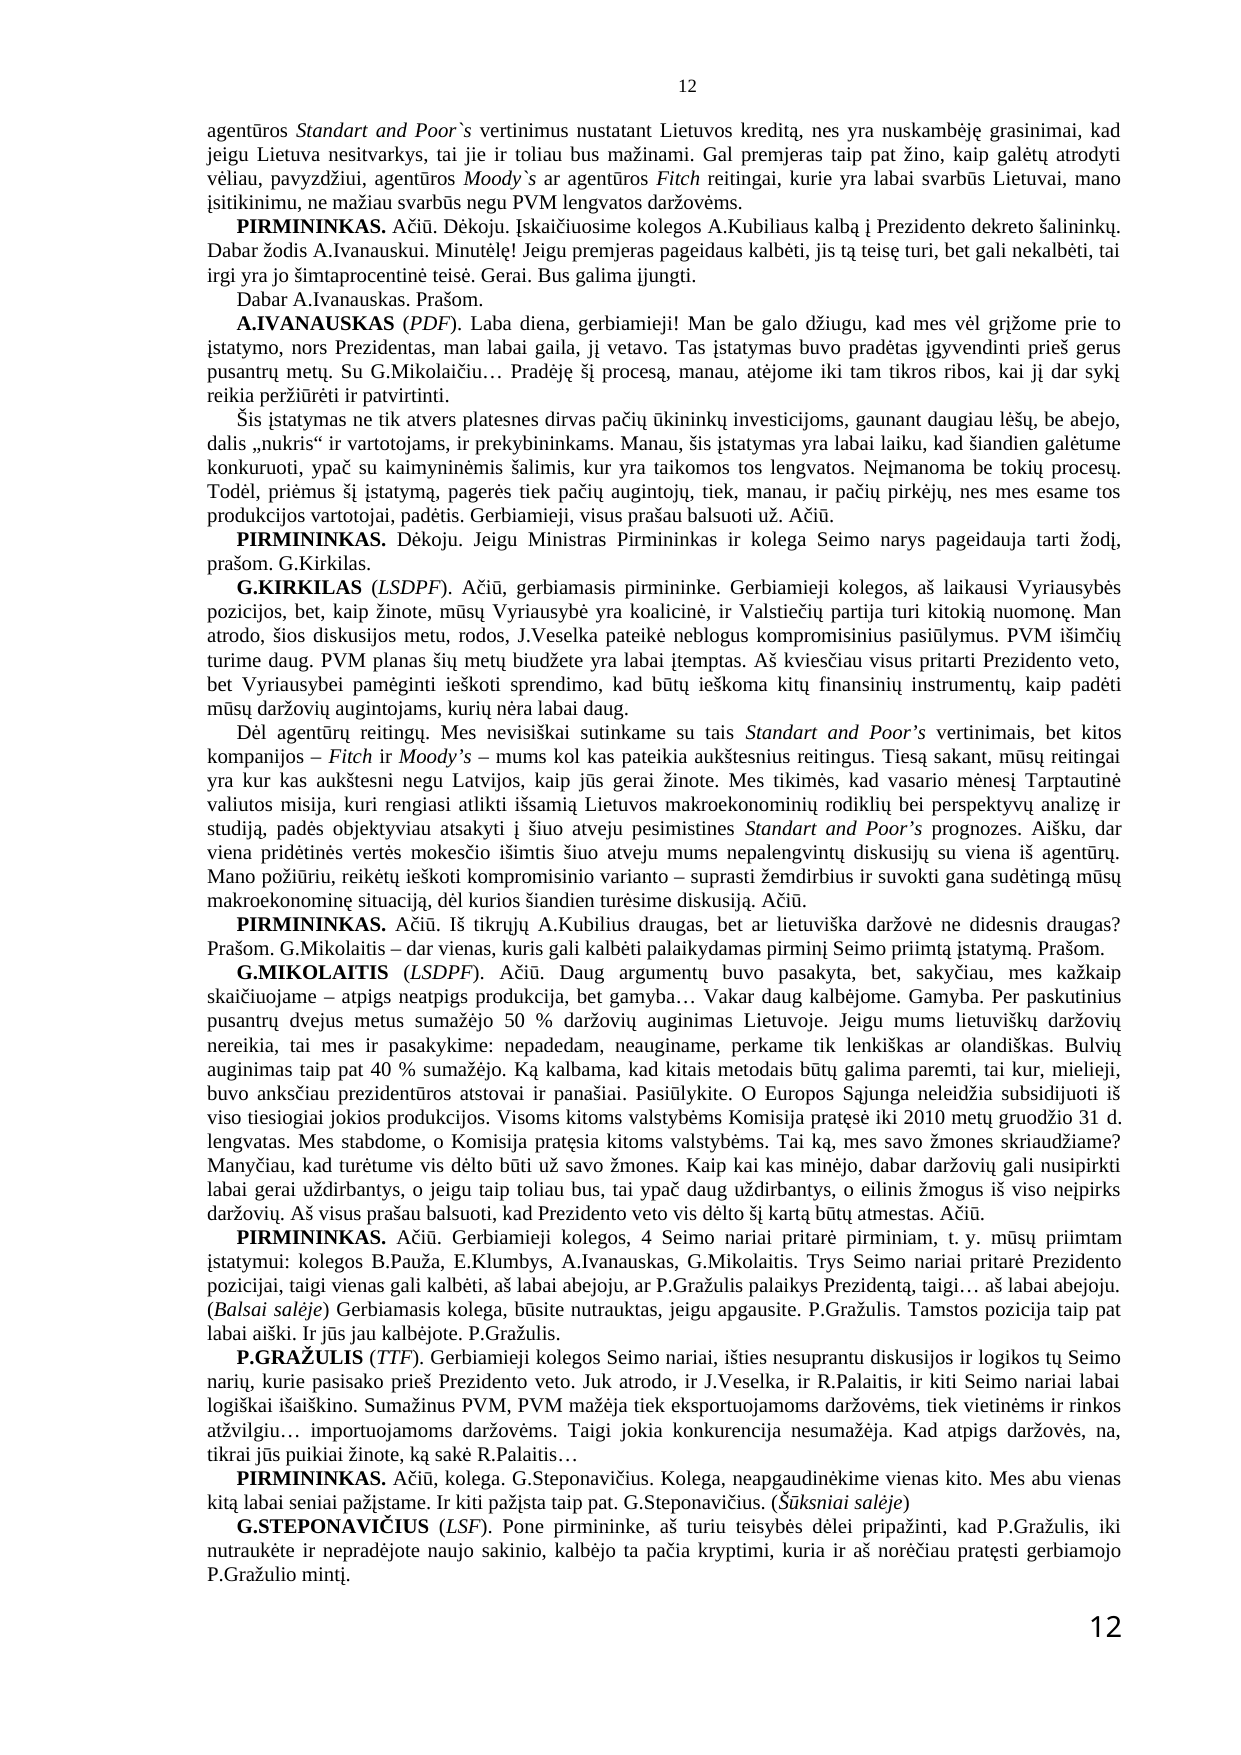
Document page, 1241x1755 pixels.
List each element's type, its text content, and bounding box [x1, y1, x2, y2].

text A.IVANAUSKAS (PDF). Laba diena, gerbiamieji! Man be galo džiugu, kad mes vėl grįžome prie to įstatymo, nors Prezidentas, man labai gaila, jį vetavo. Tas įstatymas buvo pradėtas įgyvendinti prieš gerus pusantrų metų. Su G.Mikolaičiu… Pradėję šį procesą, manau, atėjome iki tam tikros ribos, kai jį dar sykį reikia peržiūrėti ir patvirtinti. [207, 311, 1122, 407]
text PIRMININKAS. Dėkoju. Jeigu Ministras Pirmininkas ir kolega Seimo narys pageidauja tarti žodį, prašom. G.Kirkilas. [207, 527, 1122, 575]
text G.MIKOLAITIS (LSDPF). Ačiū. Daug argumentų buvo pasakyta, bet, sakyčiau, mes kažkaip skaičiuojame – atpigs neatpigs produkcija, bet gamyba… Vakar daug kalbėjome. Gamyba. Per paskutinius pusantrų dvejus metus sumažėjo 50 % daržovių auginimas Lietuvoje. Jeigu mums lietuviškų daržovių nereikia, tai mes ir pasakykime: nepadedam, neauginame, perkame tik lenkiškas ar olandiškas. Bulvių auginimas taip pat 40 % sumažėjo. Ką kalbama, kad kitais metodais būtų galima paremti, tai kur, mielieji, buvo anksčiau prezidentūros atstovai ir panašiai. Pasiūlykite. O Europos Sąjunga neleidžia subsidijuoti iš viso tiesiogiai jokios produkcijos. Visoms kitoms valstybėms Komisija pratęsė iki 2010 metų gruodžio 31 d. lengvatas. Mes stabdome, o Komisija pratęsia kitoms valstybėms. Tai ką, mes savo žmones skriaudžiame? Manyčiau, kad turėtume vis dėlto būti už savo žmones. Kaip kai kas minėjo, dabar daržovių gali nusipirkti labai gerai uždirbantys, o jeigu taip toliau bus, tai ypač daug uždirbantys, o eilinis žmogus iš viso neįpirks daržovių. Aš visus prašau balsuoti, kad Prezidento veto vis dėlto šį kartą būtų atmestas. Ačiū. [207, 960, 1122, 1225]
text agentūros Standart and Poor`s vertinimus nustatant Lietuvos kreditą, nes yra nuskambėję grasinimai, kad jeigu Lietuva nesitvarkys, tai jie ir toliau bus mažinami. Gal premjeras taip pat žino, kaip galėtų atrodyti vėliau, pavyzdžiui, agentūros Moody`s ar agentūros Fitch reitingai, kurie yra labai svarbūs Lietuvai, mano įsitikinimu, ne mažiau svarbūs negu PVM lengvatos daržovėms. [207, 118, 1122, 214]
text PIRMININKAS. Ačiū. Dėkoju. Įskaičiuosime kolegos A.Kubiliaus kalbą į Prezidento dekreto šalininkų. Dabar žodis A.Ivanauskui. Minutėlę! Jeigu premjeras pageidaus kalbėti, jis tą teisę turi, bet gali nekalbėti, tai irgi yra jo šimtaprocentinė teisė. Gerai. Bus galima įjungti. [207, 214, 1122, 287]
text Šis įstatymas ne tik atvers platesnes dirvas pačių ūkininkų investicijoms, gaunant daugiau lėšų, be abejo, dalis „nukris“ ir vartotojams, ir prekybininkams. Manau, šis įstatymas yra labai laiku, kad šiandien galėtume konkuruoti, ypač su kaimyninėmis šalimis, kur yra taikomos tos lengvatos. Neįmanoma be tokių procesų. Todėl, priėmus šį įstatymą, pagerės tiek pačių augintojų, tiek, manau, ir pačių pirkėjų, nes mes esame tos produkcijos vartotojai, padėtis. Gerbiamieji, visus prašau balsuoti už. Ačiū. [207, 407, 1122, 527]
text G.STEPONAVIČIUS (LSF). Pone pirmininke, aš turiu teisybės dėlei pripažinti, kad P.Gražulis, iki nutraukėte ir nepradėjote naujo sakinio, kalbėjo ta pačia kryptimi, kuria ir aš norėčiau pratęsti gerbiamojo P.Gražulio mintį. [207, 1514, 1122, 1586]
text PIRMININKAS. Ačiū. Gerbiamieji kolegos, 4 Seimo nariai pritarė pirminiam, t. y. mūsų priimtam įstatymui: kolegos B.Pauža, E.Klumbys, A.Ivanauskas, G.Mikolaitis. Trys Seimo nariai pritarė Prezidento pozicijai, taigi vienas gali kalbėti, aš labai abejoju, ar P.Gražulis palaikys Prezidentą, taigi… aš labai abejoju. (Balsai salėje) Gerbiamasis kolega, būsite nutrauktas, jeigu apgausite. P.Gražulis. Tamstos pozicija taip pat labai aiški. Ir jūs jau kalbėjote. P.Gražulis. [207, 1225, 1122, 1345]
text PIRMININKAS. Ačiū. Iš tikrųjų A.Kubilius draugas, bet ar lietuviška daržovė ne didesnis draugas? Prašom. G.Mikolaitis – dar vienas, kuris gali kalbėti palaikydamas pirminį Seimo priimtą įstatymą. Prašom. [207, 912, 1122, 960]
text PIRMININKAS. Ačiū, kolega. G.Steponavičius. Kolega, neapgaudinėkime vienas kito. Mes abu vienas kitą labai seniai pažįstame. Ir kiti pažįsta taip pat. G.Steponavičius. (Šūksniai salėje) [207, 1466, 1122, 1514]
text Dėl agentūrų reitingų. Mes nevisiškai sutinkame su tais Standart and Poor’s vertinimais, bet kitos kompanijos – Fitch ir Moody’s – mums kol kas pateikia aukštesnius reitingus. Tiesą sakant, mūsų reitingai yra kur kas aukštesni negu Latvijos, kaip jūs gerai žinote. Mes tikimės, kad vasario mėnesį Tarptautinė valiutos misija, kuri rengiasi atlikti išsamią Lietuvos makroekonominių rodiklių bei perspektyvų analizę ir studiją, padės objektyviau atsakyti į šiuo atveju pesimistines Standart and Poor’s prognozes. Aišku, dar viena pridėtinės vertės mokesčio išimtis šiuo atveju mums nepalengvintų diskusijų su viena iš agentūrų. Mano požiūriu, reikėtų ieškoti kompromisinio varianto – suprasti žemdirbius ir suvokti gana sudėtingą mūsų makroekonominę situaciją, dėl kurios šiandien turėsime diskusiją. Ačiū. [207, 720, 1122, 912]
text G.KIRKILAS (LSDPF). Ačiū, gerbiamasis pirmininke. Gerbiamieji kolegos, aš laikausi Vyriausybės pozicijos, bet, kaip žinote, mūsų Vyriausybė yra koalicinė, ir Valstiečių partija turi kitokią nuomonę. Man atrodo, šios diskusijos metu, rodos, J.Veselka pateikė neblogus kompromisinius pasiūlymus. PVM išimčių turime daug. PVM planas šių metų biudžete yra labai įtemptas. Aš kviesčiau visus pritarti Prezidento veto, bet Vyriausybei pamėginti ieškoti sprendimo, kad būtų ieškoma kitų finansinių instrumentų, kaip padėti mūsų daržovių augintojams, kurių nėra labai daug. [207, 575, 1122, 720]
text P.GRAŽULIS (TTF). Gerbiamieji kolegos Seimo nariai, išties nesuprantu diskusijos ir logikos tų Seimo narių, kurie pasisako prieš Prezidento veto. Juk atrodo, ir J.Veselka, ir R.Palaitis, ir kiti Seimo nariai labai logiškai išaiškino. Sumažinus PVM, PVM mažėja tiek eksportuojamoms daržovėms, tiek vietinėms ir rinkos atžvilgiu… importuojamoms daržovėms. Taigi jokia konkurencija nesumažėja. Kad atpigs daržovės, na, tikrai jūs puikiai žinote, ką sakė R.Palaitis… [207, 1345, 1122, 1466]
text Dabar A.Ivanauskas. Prašom. [207, 287, 1122, 311]
